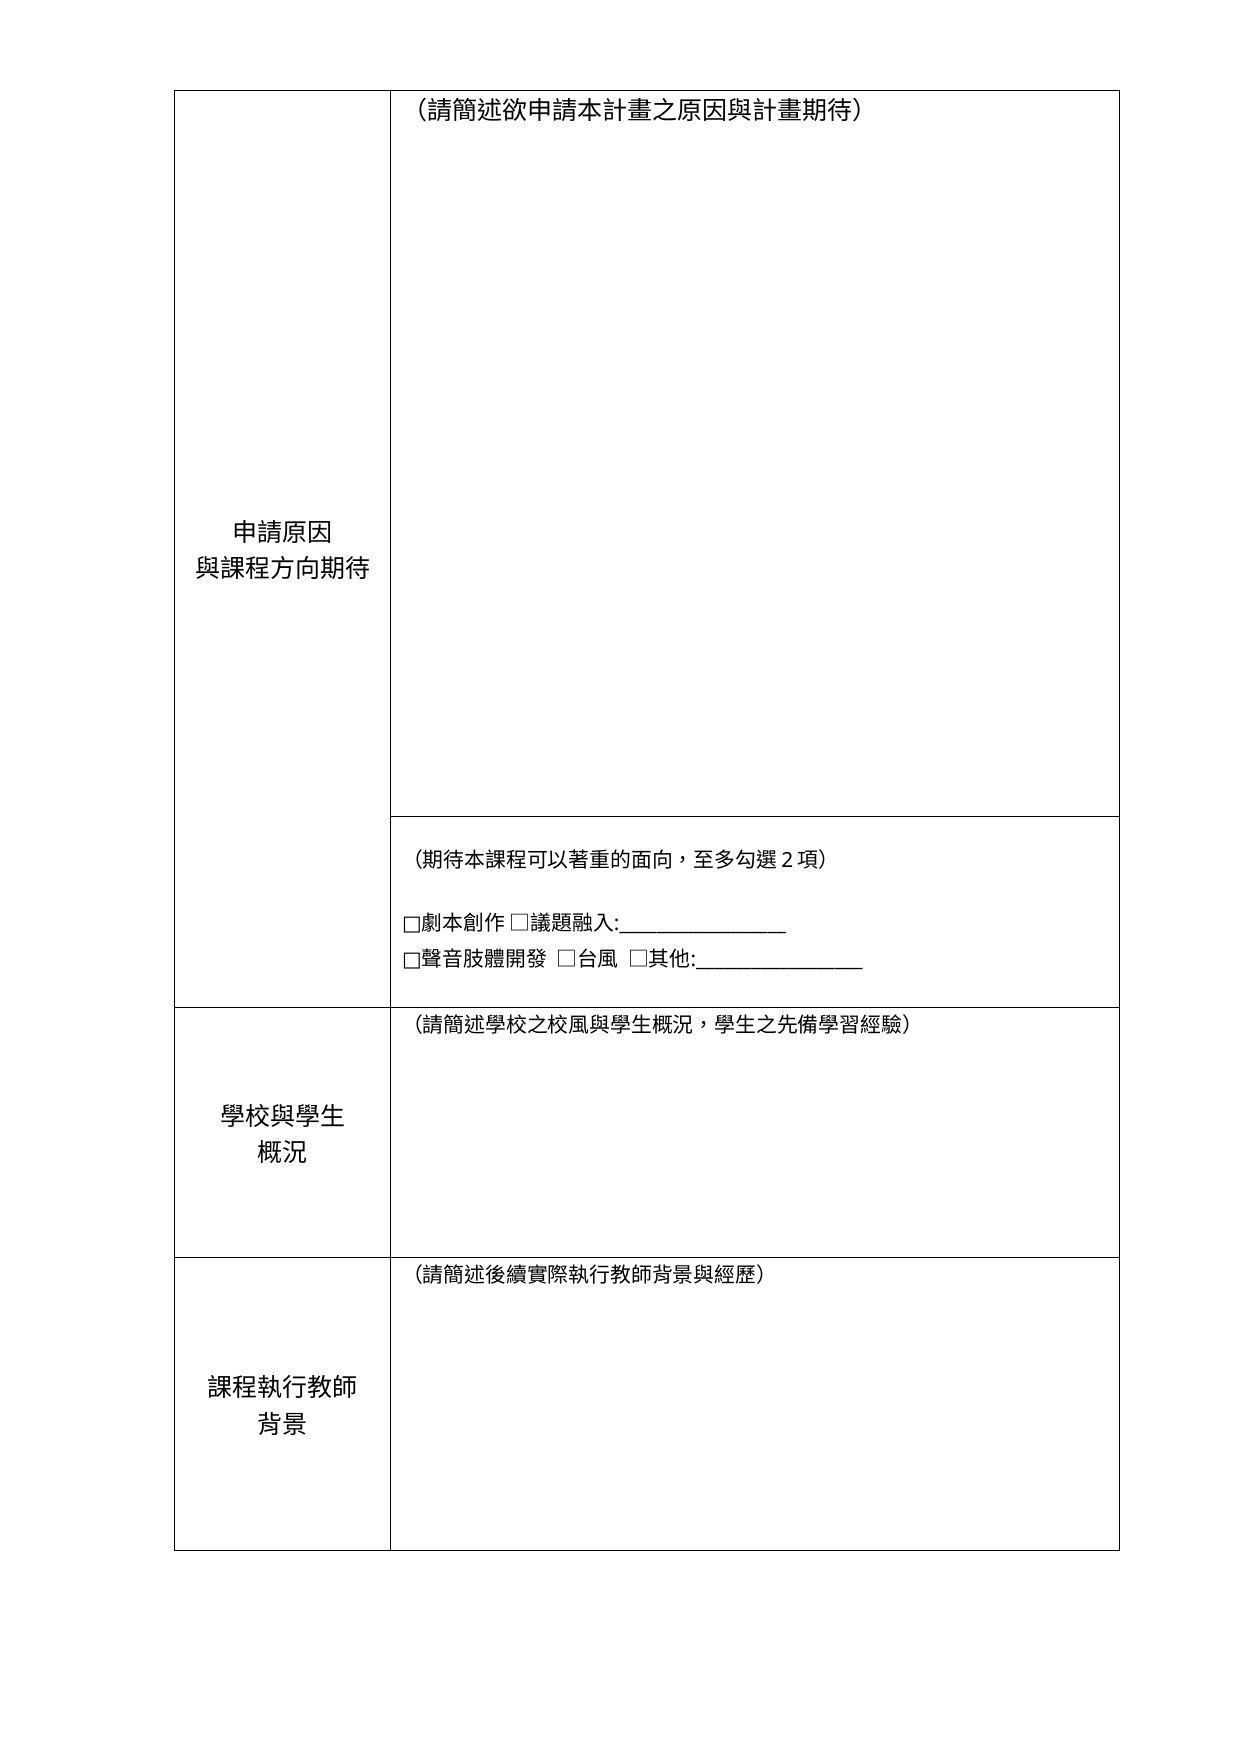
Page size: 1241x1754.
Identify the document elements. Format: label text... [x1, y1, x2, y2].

table_cell （期待本課程可以著重的面向，至多勾選2項） □劇本創作 □議題融入:__________________ □聲音肢體開發 □台風 □其他:__________________ [391, 817, 1119, 1007]
table_cell 課程執行教師 背景 [175, 1258, 390, 1550]
table_cell （請簡述欲申請本計畫之原因與計畫期待） [391, 91, 1119, 816]
table_cell 學校與學生 概況 [175, 1008, 390, 1257]
table_cell 申請原因 與課程方向期待 [175, 91, 390, 1007]
table_cell （請簡述後續實際執行教師背景與經歷） [391, 1258, 1119, 1550]
table_cell （請簡述學校之校風與學生概況，學生之先備學習經驗） [391, 1008, 1119, 1257]
